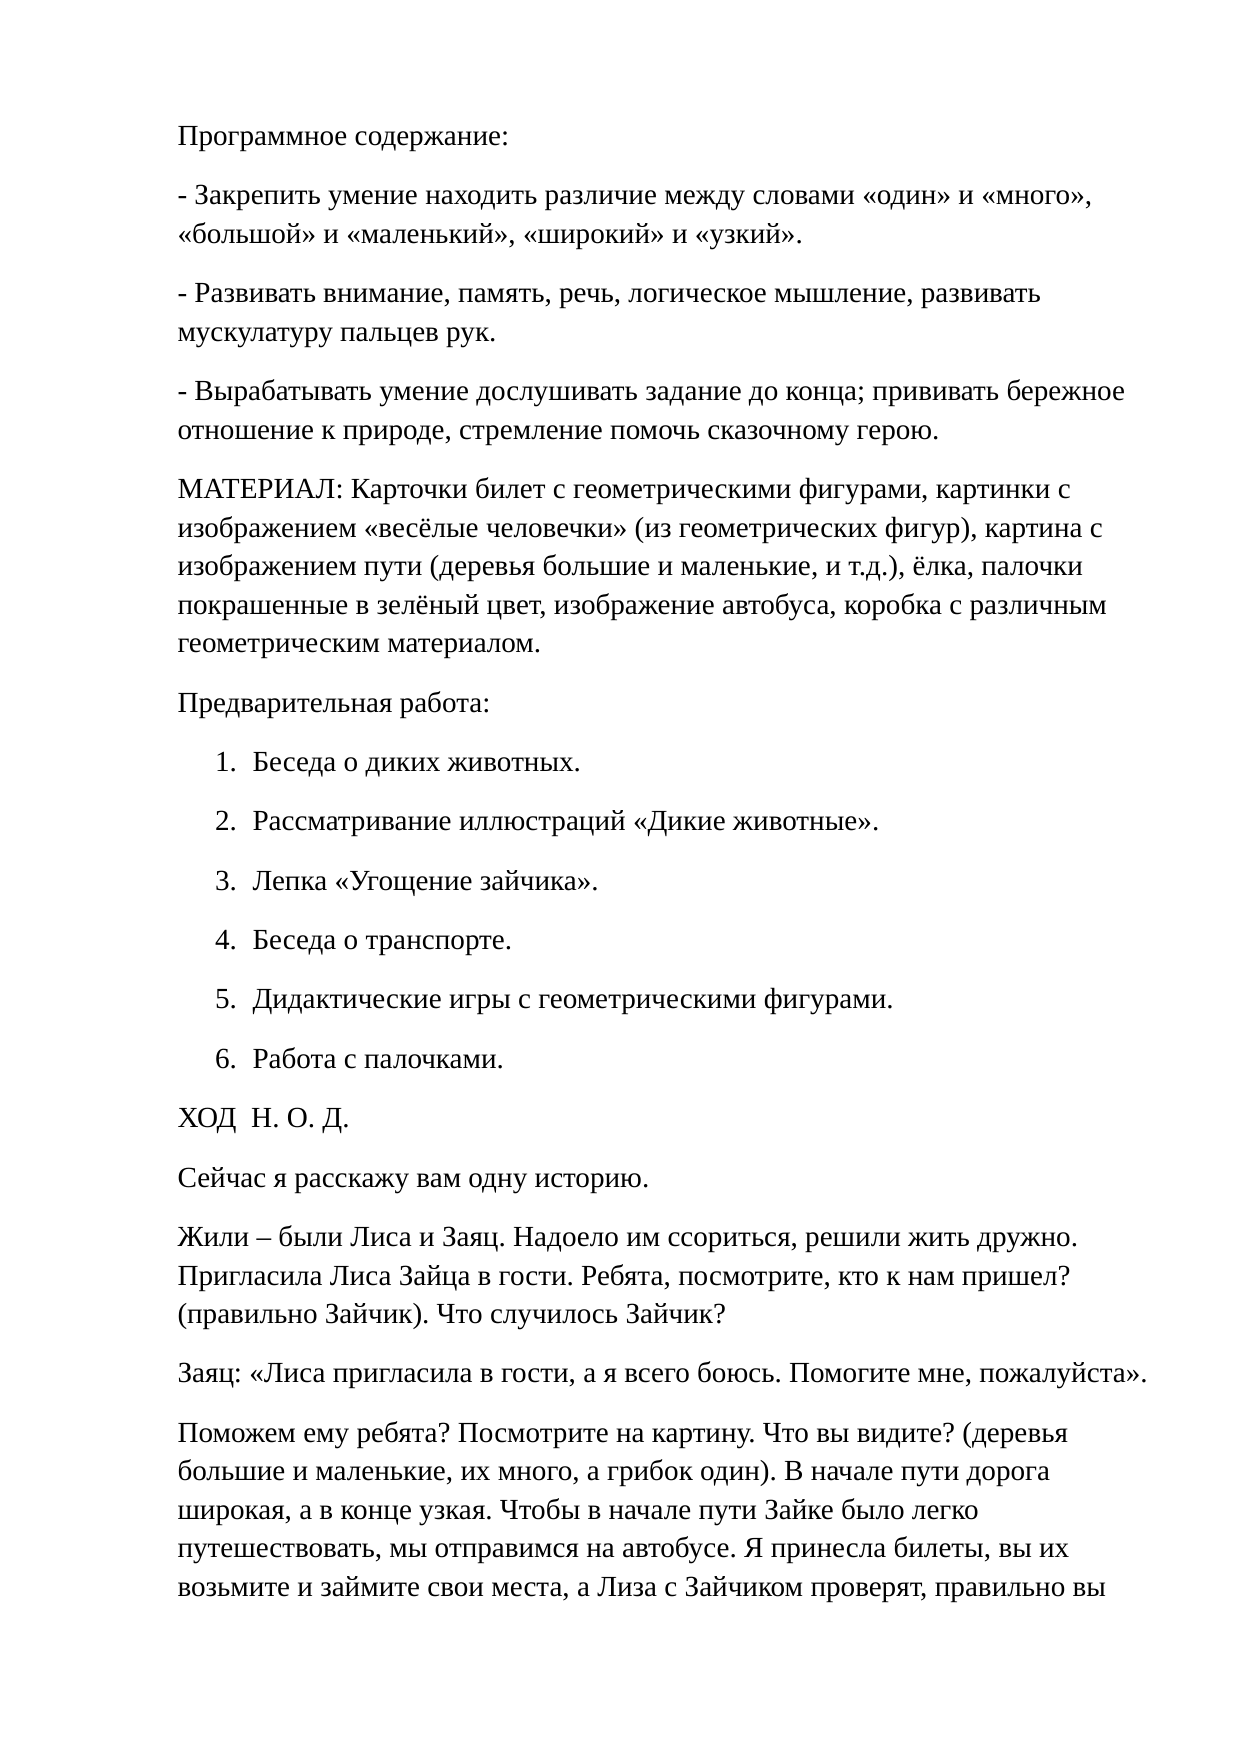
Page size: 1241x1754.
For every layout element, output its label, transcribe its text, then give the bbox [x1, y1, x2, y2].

text МАТЕРИАЛ: Карточки билет с геометрическими фигурами, картинки с изображением «весёлые человечки» (из геометрических фигур), картина с изображением пути (деревья большие и маленькие, и т.д.), ёлка, палочки покрашенные в зелёный цвет, изображение автобуса, коробка с различным геометрическим материалом. [177, 471, 1152, 659]
list Дидактические игры с геометрическими фигурами. [215, 982, 1152, 1015]
text Заяц: «Лиса пригласила в гости, а я всего боюсь. Помогите мне, пожалуйста». [177, 1356, 1152, 1389]
text Программное содержание: [177, 118, 1152, 152]
list Рассматривание иллюстраций «Дикие животные». [215, 803, 1152, 837]
list Лепка «Угощение зайчика». [215, 863, 1152, 896]
text Поможем ему ребята? Посмотрите на картину. Что вы видите? (деревья большие и маленькие, их много, а грибок один). В начале пути дорога широкая, а в конце узкая. Чтобы в начале пути Зайке было легко путешествовать, мы отправимся на автобусе. Я принесла билеты, вы их возьмите и займите свои места, а Лиза с Зайчиком проверят, правильно вы [177, 1415, 1152, 1603]
text Сейчас я расскажу вам одну историю. [177, 1160, 1152, 1193]
list Беседа о диких животных. [215, 744, 1152, 778]
list Беседа о транспорте. [215, 922, 1152, 956]
list Работа с палочками. [215, 1041, 1152, 1074]
text - Вырабатывать умение дослушивать задание до конца; прививать бережное отношение к природе, стремление помочь сказочному герою. [177, 373, 1152, 445]
text Предварительная работа: [177, 685, 1152, 718]
text - Развивать внимание, память, речь, логическое мышление, развивать мускулатуру пальцев рук. [177, 275, 1152, 347]
text - Закрепить умение находить различие между словами «один» и «много», «большой» и «маленький», «широкий» и «узкий». [177, 177, 1152, 249]
text Жили – были Лиса и Заяц. Надоело им ссориться, решили жить дружно. Пригласила Лиса Зайца в гости. Ребята, посмотрите, кто к нам пришел? (правильно Зайчик). Что случилось Зайчик? [177, 1219, 1152, 1330]
text ХОД Н. О. Д. [177, 1100, 1152, 1134]
